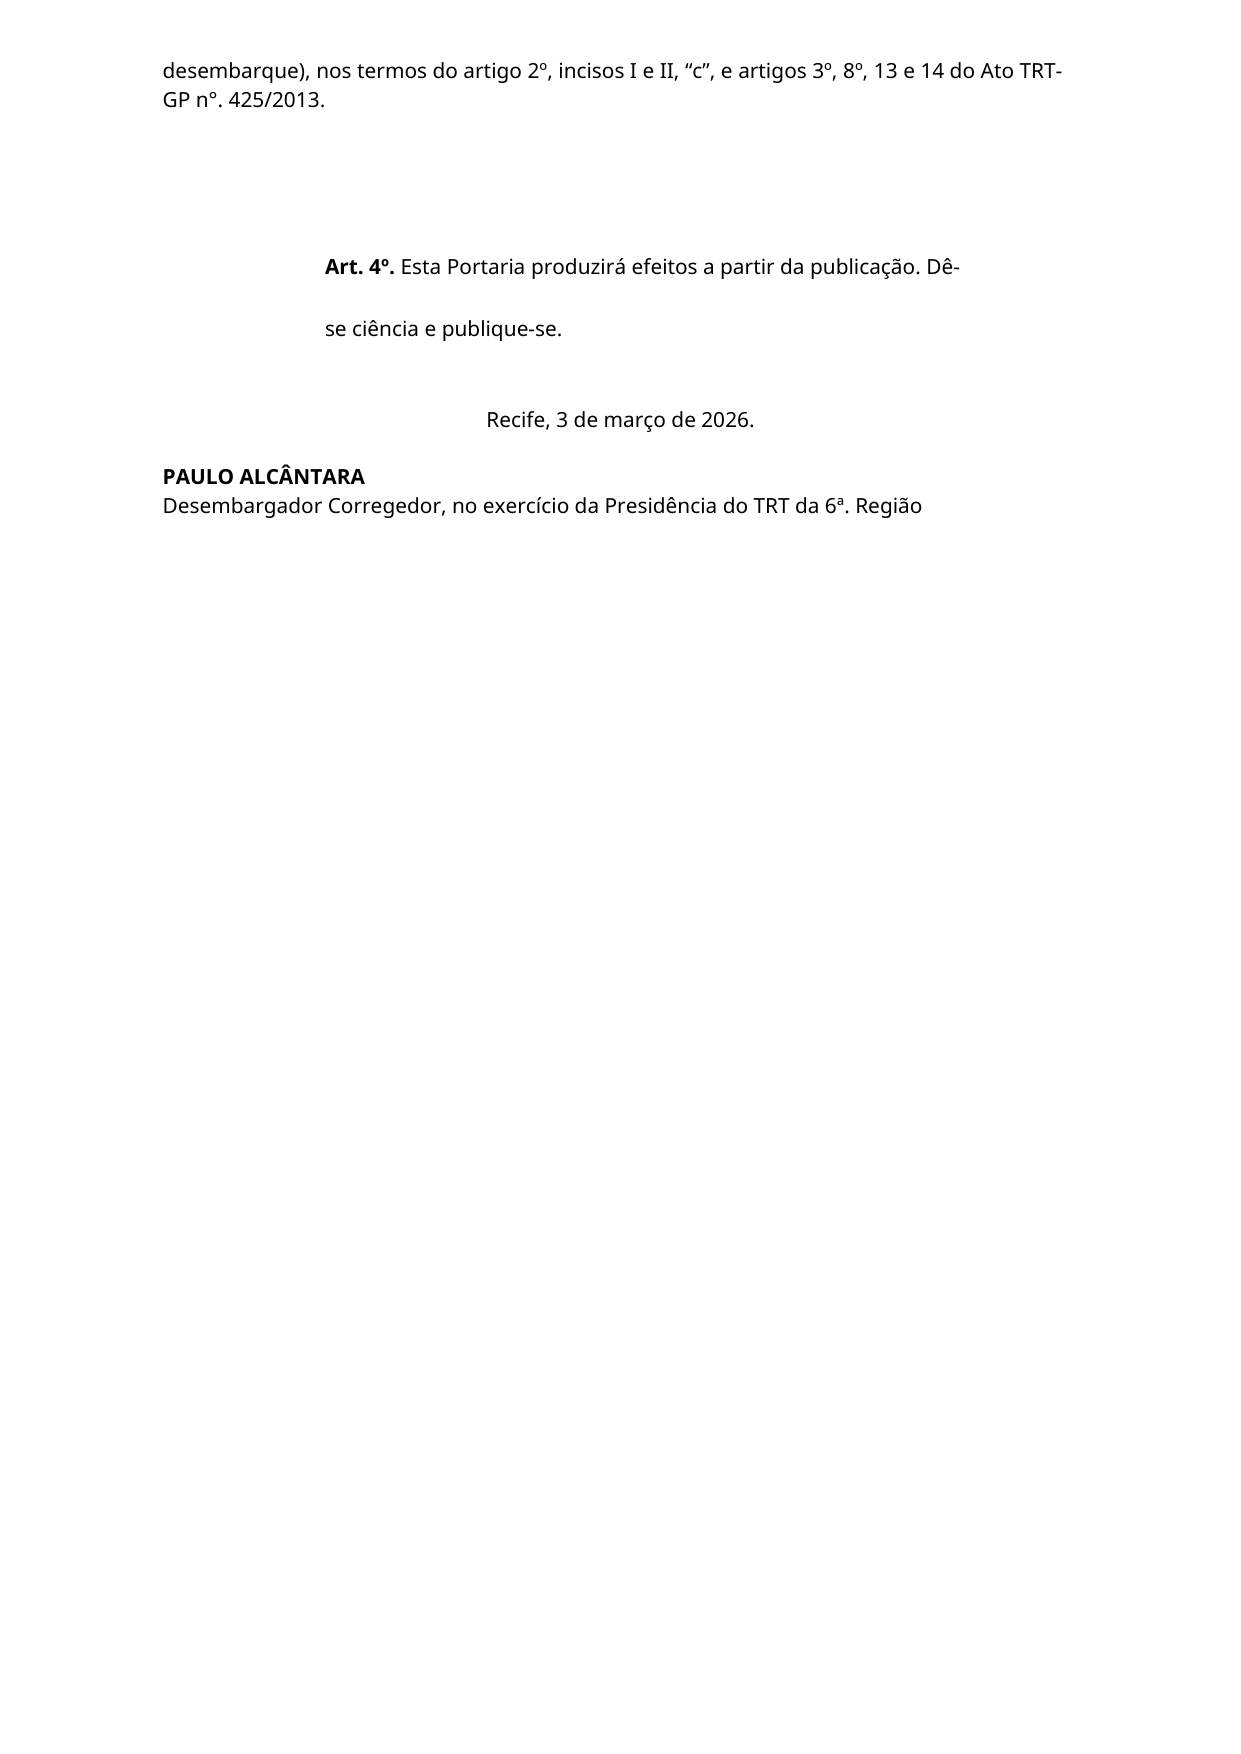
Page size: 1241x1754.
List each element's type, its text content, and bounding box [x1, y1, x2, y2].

text Recife, 3 de março de 2026. [192, 406, 1049, 434]
text desembarque), nos termos do artigo 2º, incisos I e II, “c”, e artigos 3º, 8º, 13 e 14 do Ato TRT-GP n°. 425/2013. [162, 56, 1063, 113]
text Art. 4º. Esta Portaria produzirá efeitos a partir da publicação. Dê-se ciência e publique-se. [325, 252, 976, 343]
text PAULO ALCÂNTARA Desembargador Corregedor, no exercício da Presidência do TRT da 6ª. Região [162, 462, 1240, 519]
